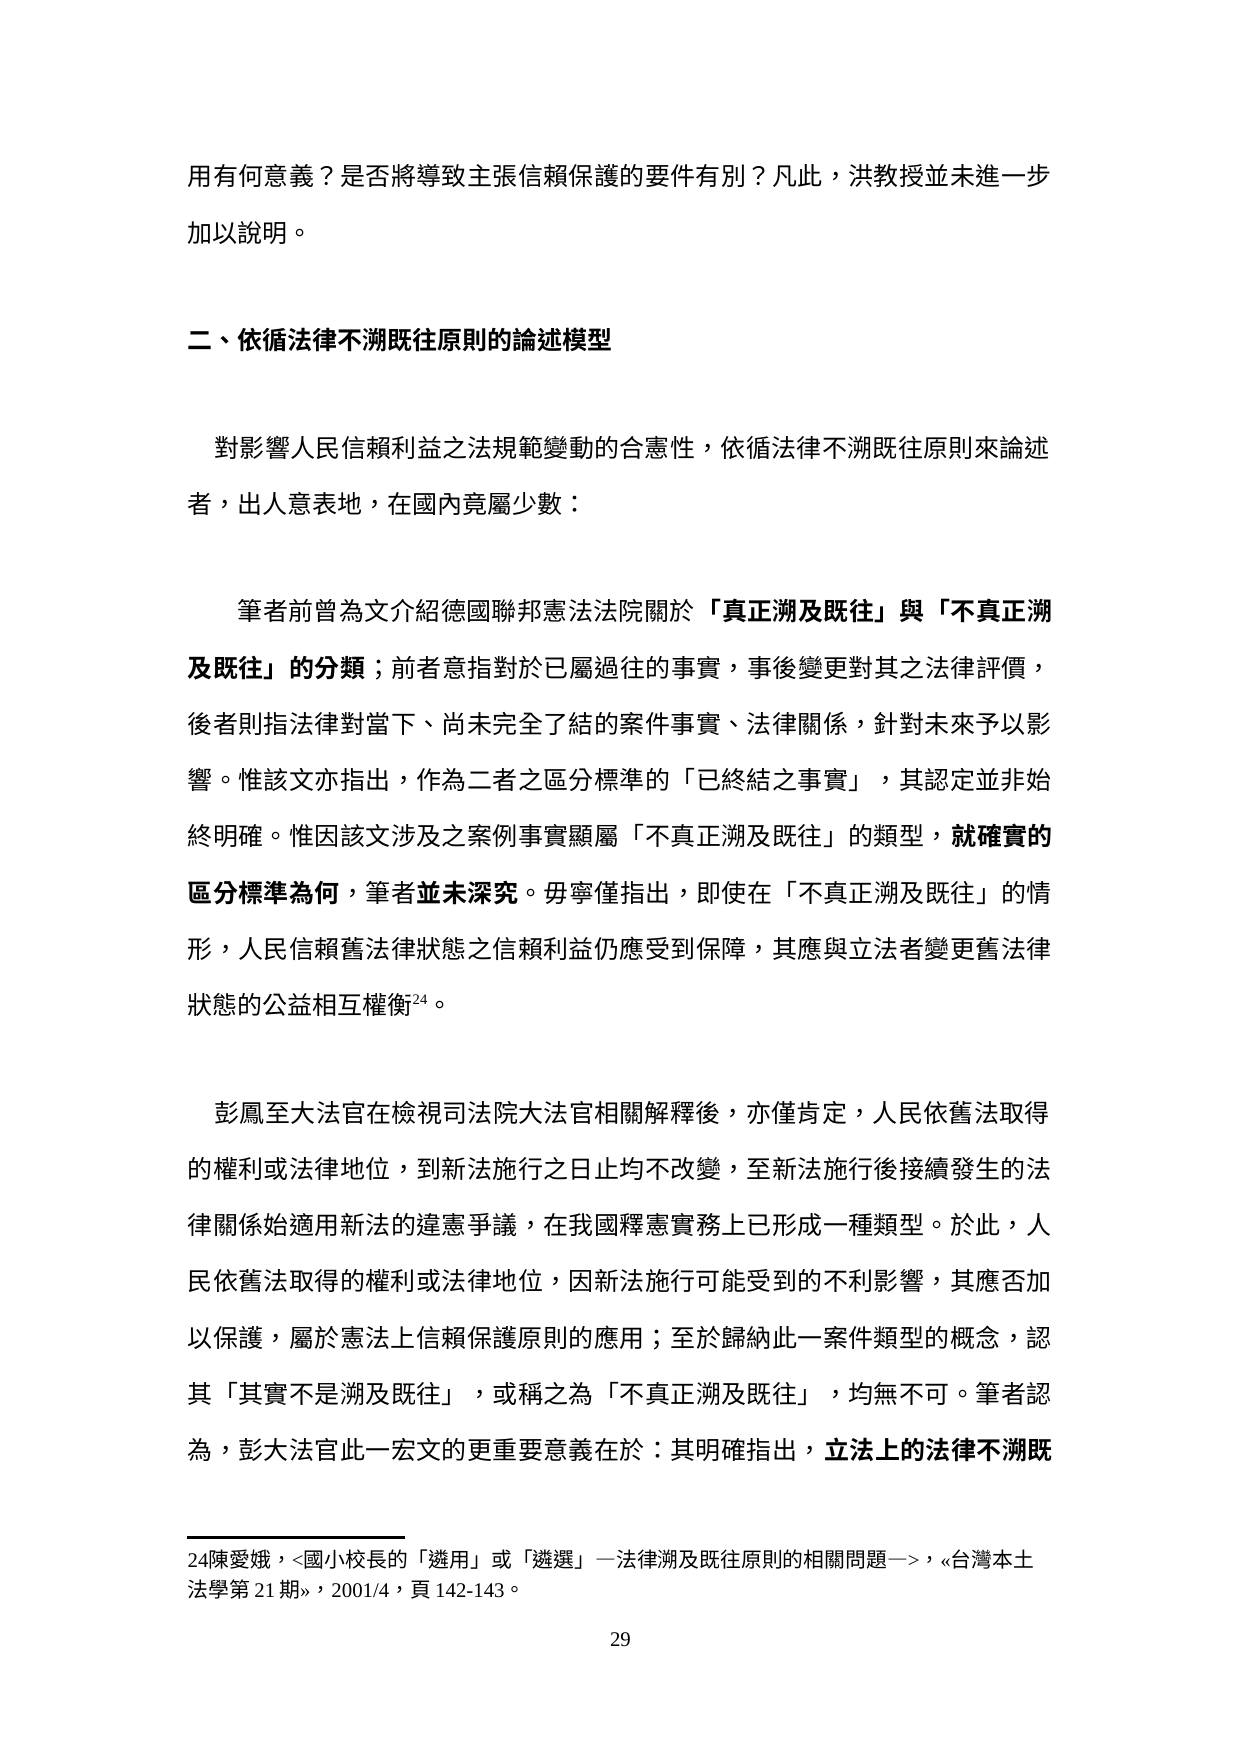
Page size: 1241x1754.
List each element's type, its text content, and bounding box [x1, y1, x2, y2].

text 對影響人民信賴利益之法規範變動的合憲性，依循法律不溯既往原則來論述者，出人意表地，在國內竟屬少數： [187, 421, 1053, 515]
text 用有何意義？是否將導致主張信賴保護的要件有別？凡此，洪教授並未進一步加以說明。 [187, 150, 1053, 244]
text 陳愛娥，<國小校長的「遴用」或「遴選」―法律溯及既往原則的相關問題―>，«台灣本土法學第21期»，2001/4，頁142-143。 [187, 1543, 1053, 1604]
text 筆者前曾為文介紹德國聯邦憲法法院關於「真正溯及既往」與「不真正溯及既往」的分類；前者意指對於已屬過往的事實，事後變更對其之法律評價，後者則指法律對當下、尚未完全了結的案件事實、法律關係，針對未來予以影響。惟該文亦指出，作為二者之區分標準的「已終結之事實」，其認定並非始終明確。惟因該文涉及之案例事實顯屬「不真正溯及既往」的類型，就確實的區分標準為何，筆者並未深究。毋寧僅指出，即使在「不真正溯及既往」的情形，人民信賴舊法律狀態之信賴利益仍應受到保障，其應與立法者變更舊法律狀態的公益相互權衡。 [187, 585, 1053, 1016]
text 二、依循法律不溯既往原則的論述模型 [187, 314, 1053, 351]
text 彭鳳至大法官在檢視司法院大法官相關解釋後，亦僅肯定，人民依舊法取得的權利或法律地位，到新法施行之日止均不改變，至新法施行後接續發生的法律關係始適用新法的違憲爭議，在我國釋憲實務上已形成一種類型。於此，人民依舊法取得的權利或法律地位，因新法施行可能受到的不利影響，其應否加以保護，屬於憲法上信賴保護原則的應用；至於歸納此一案件類型的概念，認其「其實不是溯及既往」，或稱之為「不真正溯及既往」，均無不可。筆者認為，彭大法官此一宏文的更重要意義在於：其明確指出，立法上的法律不溯既 [187, 1086, 1053, 1461]
